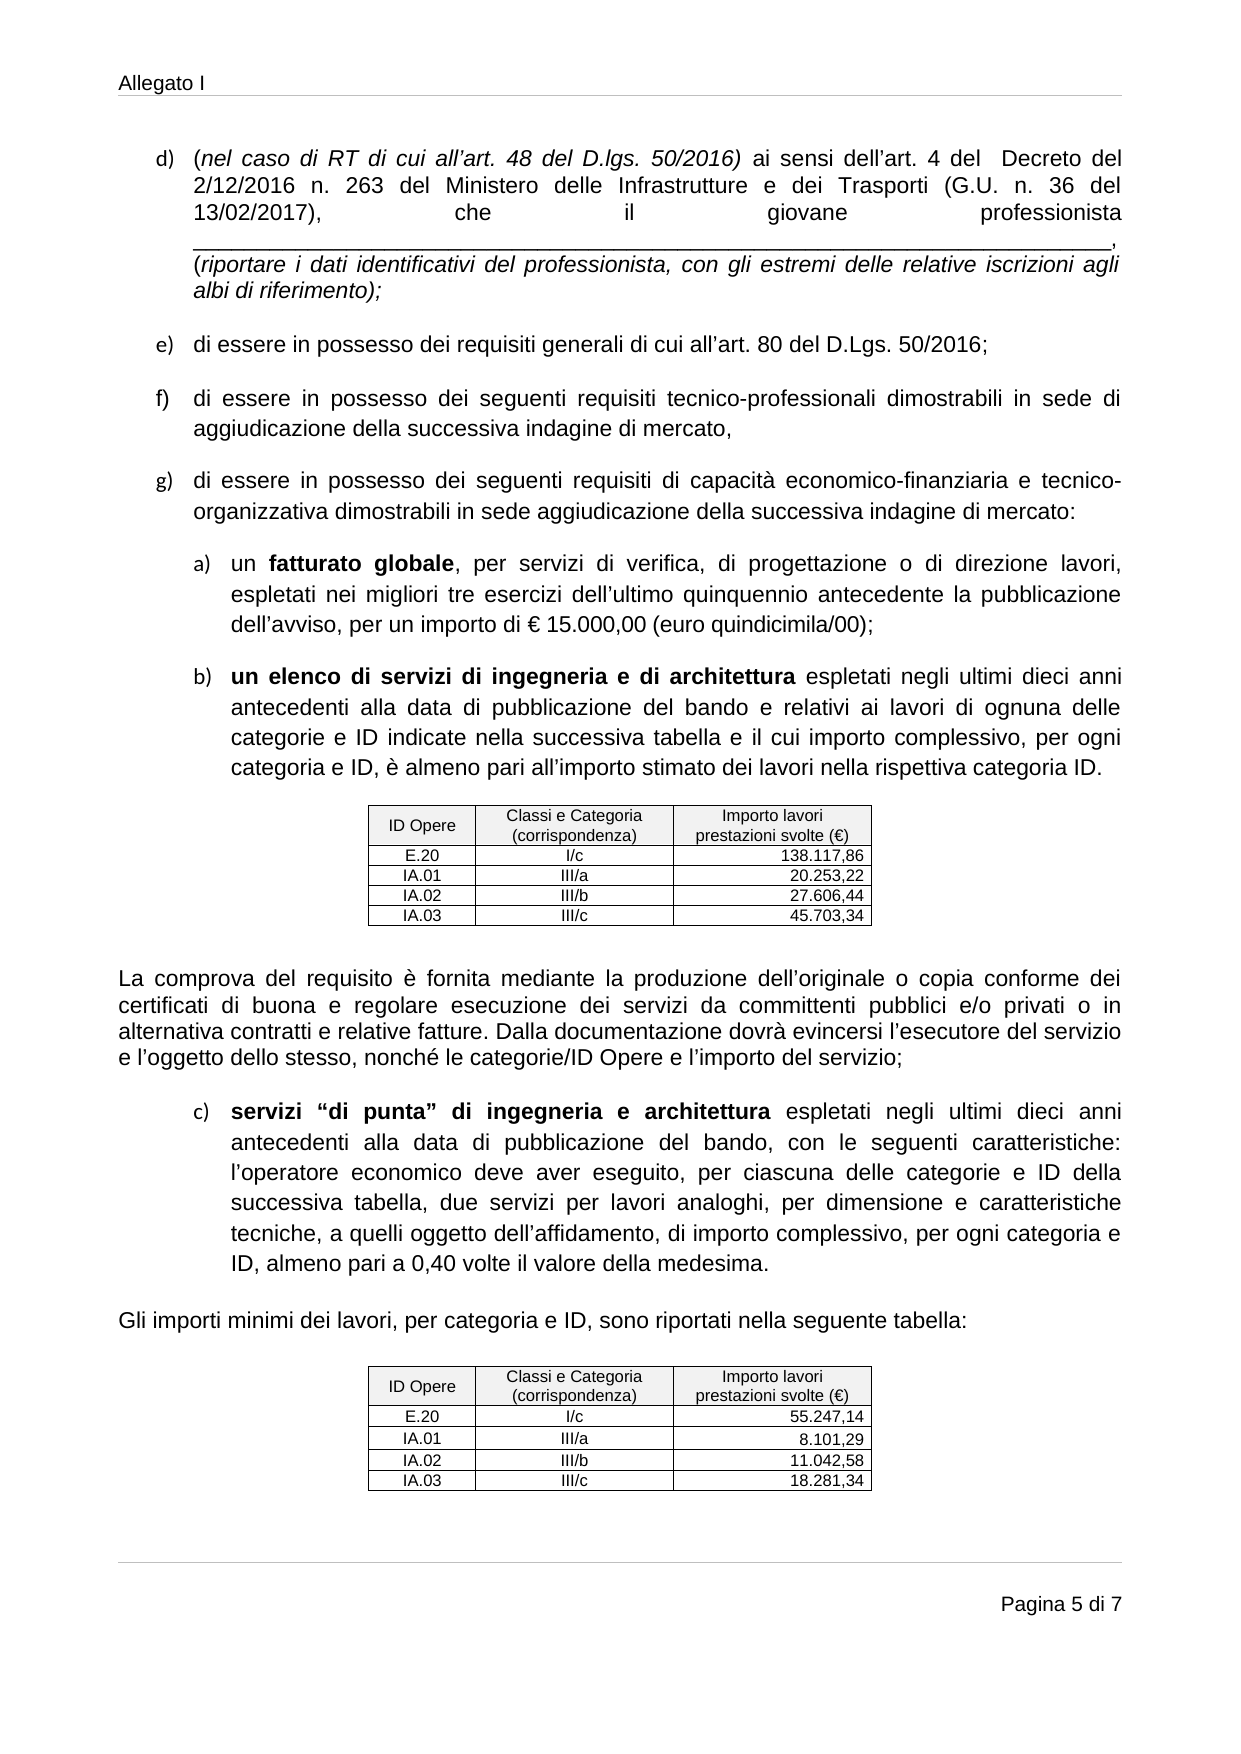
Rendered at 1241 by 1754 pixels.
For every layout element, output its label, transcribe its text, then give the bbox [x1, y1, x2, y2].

table_header Classi e Categoria (corrispondenza) [476, 1367, 673, 1405]
table_header Importo lavori prestazioni svolte (€) [674, 806, 871, 844]
list di essere in possesso dei seguenti requisiti tecnico-professionali dimostrabili in sede di aggiudicazione della successiva indagine di mercato, [156, 384, 1122, 441]
table_cell III/b [476, 1450, 673, 1469]
table_cell IA.02 [369, 886, 475, 905]
table_header ID Opere [369, 806, 475, 844]
list servizi “di punta” di ingegneria e architettura espletati negli ultimi dieci anni antecedenti alla data di pubblicazione del bando, con le seguenti caratteristiche: l’operatore economico deve aver eseguito, per ciascuna delle categorie e ID della successiva tabella, due servizi per lavori analoghi, per dimensione e caratteristiche tecniche, a quelli oggetto dell’affidamento, di importo complessivo, per ogni categoria e ID, almeno pari a 0,40 volte il valore della medesima. [193, 1097, 1122, 1276]
table_cell IA.01 [369, 1427, 475, 1449]
text Gli importi minimi dei lavori, per categoria e ID, sono riportati nella seguente tabella: [118, 1307, 1122, 1333]
table_cell E.20 [369, 1406, 475, 1426]
table_cell III/b [476, 886, 673, 905]
list di essere in possesso dei seguenti requisiti di capacità economico-finanziaria e tecnico-organizzativa dimostrabili in sede aggiudicazione della successiva indagine di mercato: [156, 466, 1122, 524]
table_cell 45.703,34 [674, 906, 871, 925]
table_header Classi e Categoria (corrispondenza) [476, 806, 673, 844]
table_cell 18.281,34 [674, 1471, 871, 1490]
table_cell I/c [476, 1406, 673, 1426]
table_header ID Opere [369, 1367, 475, 1405]
list di essere in possesso dei requisiti generali di cui all’art. 80 del D.Lgs. 50/2016; [156, 330, 1122, 358]
list un elenco di servizi di ingegneria e di architettura espletati negli ultimi dieci anni antecedenti alla data di pubblicazione del bando e relativi ai lavori di ognuna delle categorie e ID indicate nella successiva tabella e il cui importo complessivo, per ogni categoria e ID, è almeno pari all’importo stimato dei lavori nella rispettiva categoria ID. [193, 662, 1122, 781]
table_cell 20.253,22 [674, 866, 871, 885]
table_header Importo lavori prestazioni svolte (€) [674, 1367, 871, 1405]
table_cell III/a [476, 866, 673, 885]
list un fatturato globale, per servizi di verifica, di progettazione o di direzione lavori, espletati nei migliori tre esercizi dell’ultimo quinquennio antecedente la pubblicazione dell’avviso, per un importo di € 15.000,00 (euro quindicimila/00); [193, 549, 1122, 637]
table_cell III/a [476, 1427, 673, 1449]
table_cell III/c [476, 906, 673, 925]
text La comprova del requisito è fornita mediante la produzione dell’originale o copia conforme dei certificati di buona e regolare esecuzione dei servizi da committenti pubblici e/o privati o in alternativa contratti e relative fatture. Dalla documentazione dovrà evincersi l’esecutore del servizio e l’oggetto dello stesso, nonché le categorie/ID Opere e l’importo del servizio; [118, 965, 1122, 1071]
list (nel caso di RT di cui all’art. 48 del D.lgs. 50/2016) ai sensi dell’art. 4 del Decreto del 2/12/2016 n. 263 del Ministero delle Infrastrutture e dei Trasporti (G.U. n. 36 del 13/02/2017), che il giovane professionista ________________________________________________________________________­­­­, (riportare i dati identificativi del professionista, con gli estremi delle relative iscrizioni agli albi di riferimento); [156, 144, 1122, 304]
table_cell 138.117,86 [674, 846, 871, 865]
table_cell 11.042,58 [674, 1450, 871, 1469]
table_cell 27.606,44 [674, 886, 871, 905]
table_cell IA.01 [369, 866, 475, 885]
table_cell IA.02 [369, 1450, 475, 1469]
table_cell 8.101,29 [674, 1427, 871, 1449]
table_cell IA.03 [369, 906, 475, 925]
table_cell 55.247,14 [674, 1406, 871, 1426]
table_cell III/c [476, 1471, 673, 1490]
table_cell I/c [476, 846, 673, 865]
table_cell IA.03 [369, 1471, 475, 1490]
table_cell E.20 [369, 846, 475, 865]
